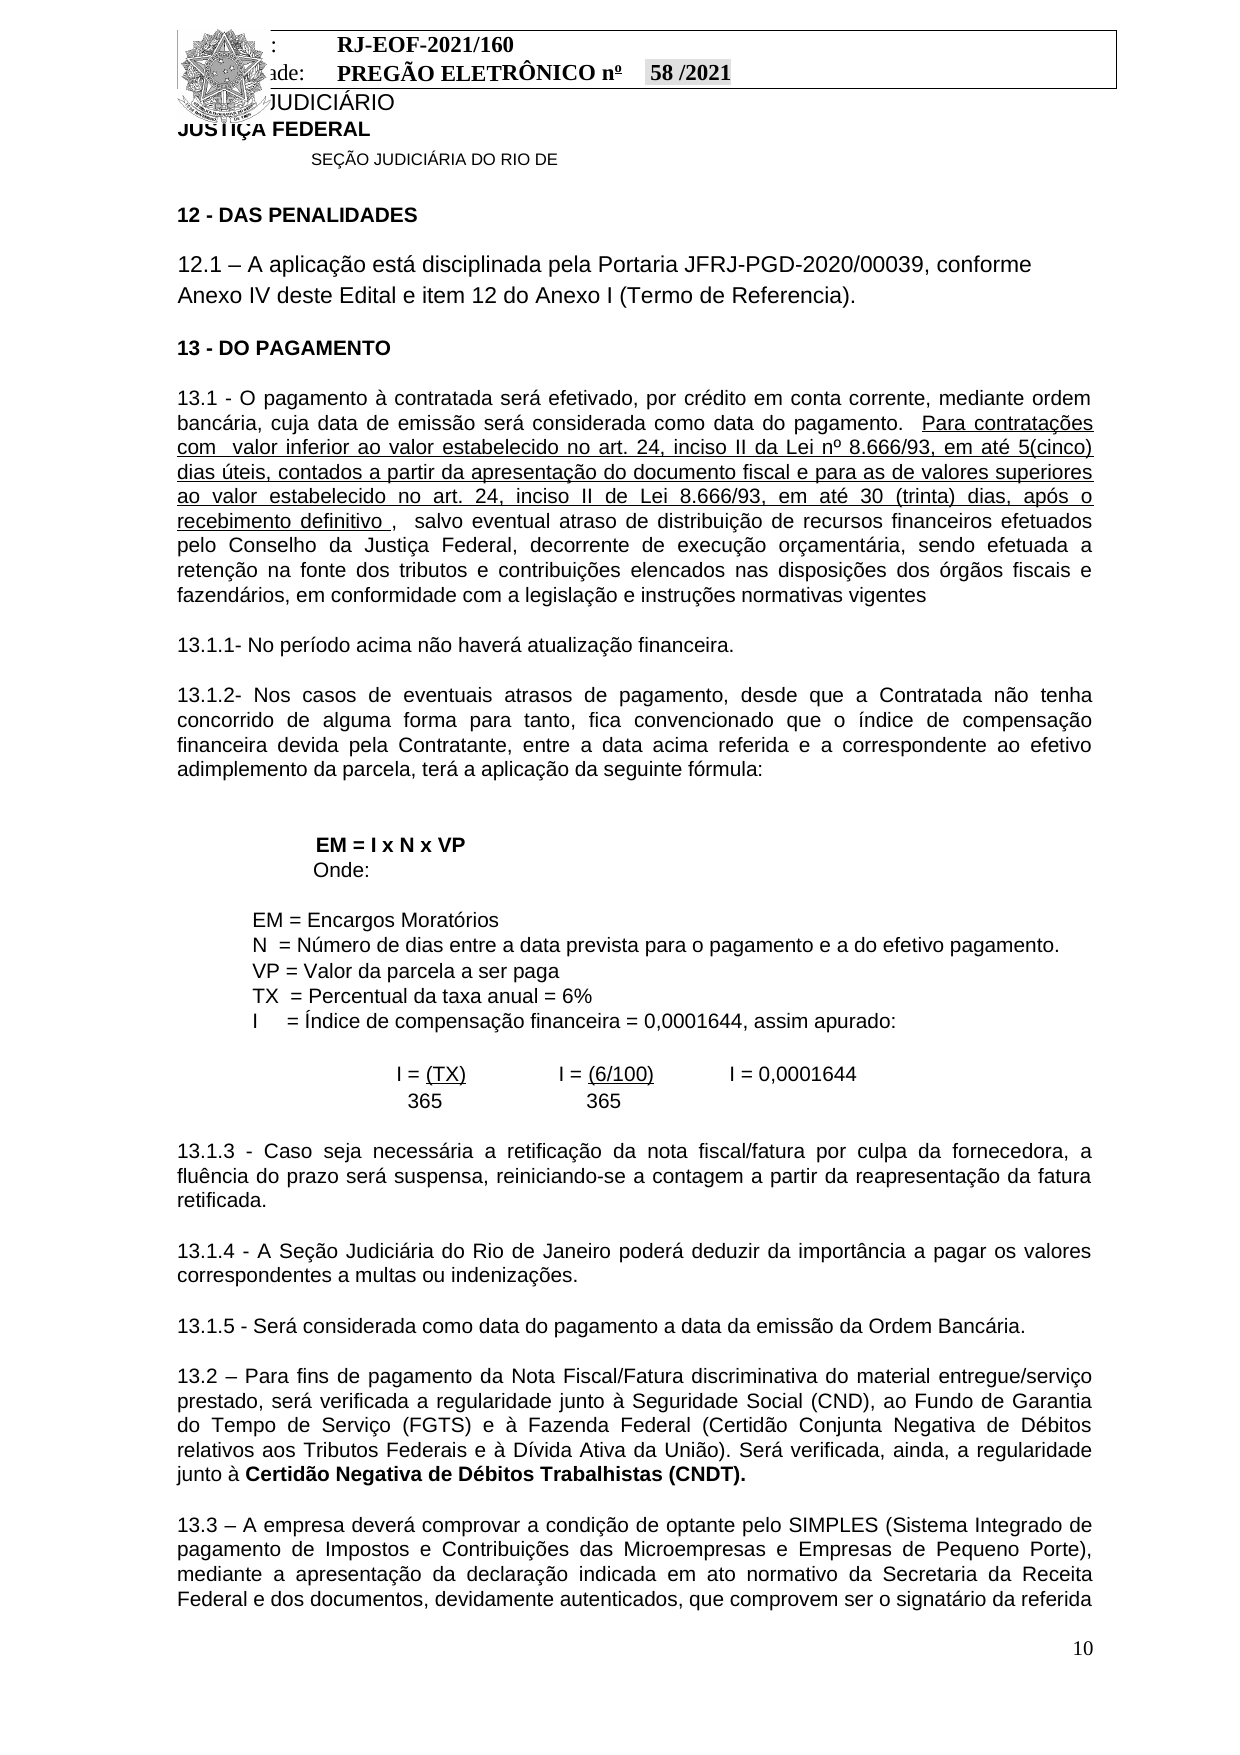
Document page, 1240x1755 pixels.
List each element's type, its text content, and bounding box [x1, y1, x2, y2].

subtitle 12 - DAS PENALIDADES [177, 203, 1093, 227]
text Onde: [176, 858, 371, 882]
text N = Número de dias entre a data prevista para o pagamento e a do efetivo pagamento. [252, 933, 1093, 957]
text 13.3 – A empresa deverá comprovar a condição de optante pelo SIMPLES (Sistema Integrado de pagamento de Impostos e Contribuições das Microempresas e Empresas de Pequeno Porte), mediante a apresentação da declaração indicada em ato normativo da Secretaria da Receita Federal e dos documentos, devidamente autenticados, que comprovem ser o signatário da referida [177, 1513, 1093, 1610]
text 13.1.3 - Caso seja necessária a retificação da nota fiscal/fatura por culpa da fornecedora, a fluência do prazo será suspensa, reiniciando-se a contagem a partir da reapresentação da fatura retificada. [177, 1139, 1093, 1212]
subtitle EM = I x N x VP [177, 833, 1093, 857]
text EM = Encargos Moratórios [252, 908, 1093, 932]
subtitle 13 - DO PAGAMENTO [177, 336, 1093, 359]
text VP = Valor da parcela a ser paga [252, 958, 1093, 982]
text 13.1.5 - Será considerada como data do pagamento a data da emissão da Ordem Bancária. [177, 1313, 1093, 1337]
text 365 365 [177, 1088, 1093, 1112]
text TX = Percentual da taxa anual = 6% [252, 983, 1093, 1007]
text ao valor estabelecido no art. 24, inciso II de Lei 8.666/93, em até 30 (trinta) dias, após o [177, 482, 1093, 505]
text recebimento definitivo , salvo eventual atraso de distribuição de recursos financeiros efetuados pelo Conselho da Justiça Federal, decorrente de execução orçamentária, sendo efetuada a retenção na fonte dos tributos e contribuições elencados nas disposições dos órgãos fiscais e fazendários, em conformidade com a legislação e instruções normativas vigentes [177, 506, 1093, 606]
text 13.2 – Para fins de pagamento da Nota Fiscal/Fatura discriminativa do material entregue/serviço prestado, será verificada a regularidade junto à Seguridade Social (CND), ao Fundo de Garantia do Tempo de Serviço (FGTS) e à Fazenda Federal (Certidão Conjunta Negativa de Débitos relativos aos Tributos Federais e à Dívida Ativa da União). Será verificada, ainda, a regularidade junto à Certidão Negativa de Débitos Trabalhistas (CNDT). [177, 1364, 1093, 1486]
text 13.1.2- Nos casos de eventuais atrasos de pagamento, desde que a Contratada não tenha concorrido de alguma forma para tanto, fica convencionado que o índice de compensação financeira devida pela Contratante, entre a data acima referida e a correspondente ao efetivo adimplemento da parcela, terá a aplicação da seguinte fórmula: [177, 683, 1093, 781]
text I = Índice de compensação financeira = 0,0001644, assim apurado: [252, 1009, 1093, 1033]
text 13.1.4 - A Seção Judiciária do Rio de Janeiro poderá deduzir da importância a pagar os valores correspondentes a multas ou indenizações. [177, 1238, 1093, 1287]
text 12.1 – A aplicação está disciplinada pela Portaria JFRJ-PGD-2020/00039, conforme Anexo IV deste Edital e item 12 do Anexo I (Termo de Referencia). [177, 253, 1093, 310]
text I = (TX) I = (6/100) I = 0,0001644 [177, 1059, 1093, 1087]
text 13.1.1- No período acima não haverá atualização financeira. [177, 633, 1093, 657]
text dias úteis, contados a partir da apresentação do documento fiscal e para as de valores superiores [177, 457, 1093, 481]
text 13.1 - O pagamento à contratada será efetivado, por crédito em conta corrente, mediante ordem bancária, cuja data de emissão será considerada como data do pagamento. Para contratações com valor inferior ao valor estabelecido no art. 24, inciso II da Lei nº 8.666/93, em até 5(cinco) [177, 386, 1093, 456]
